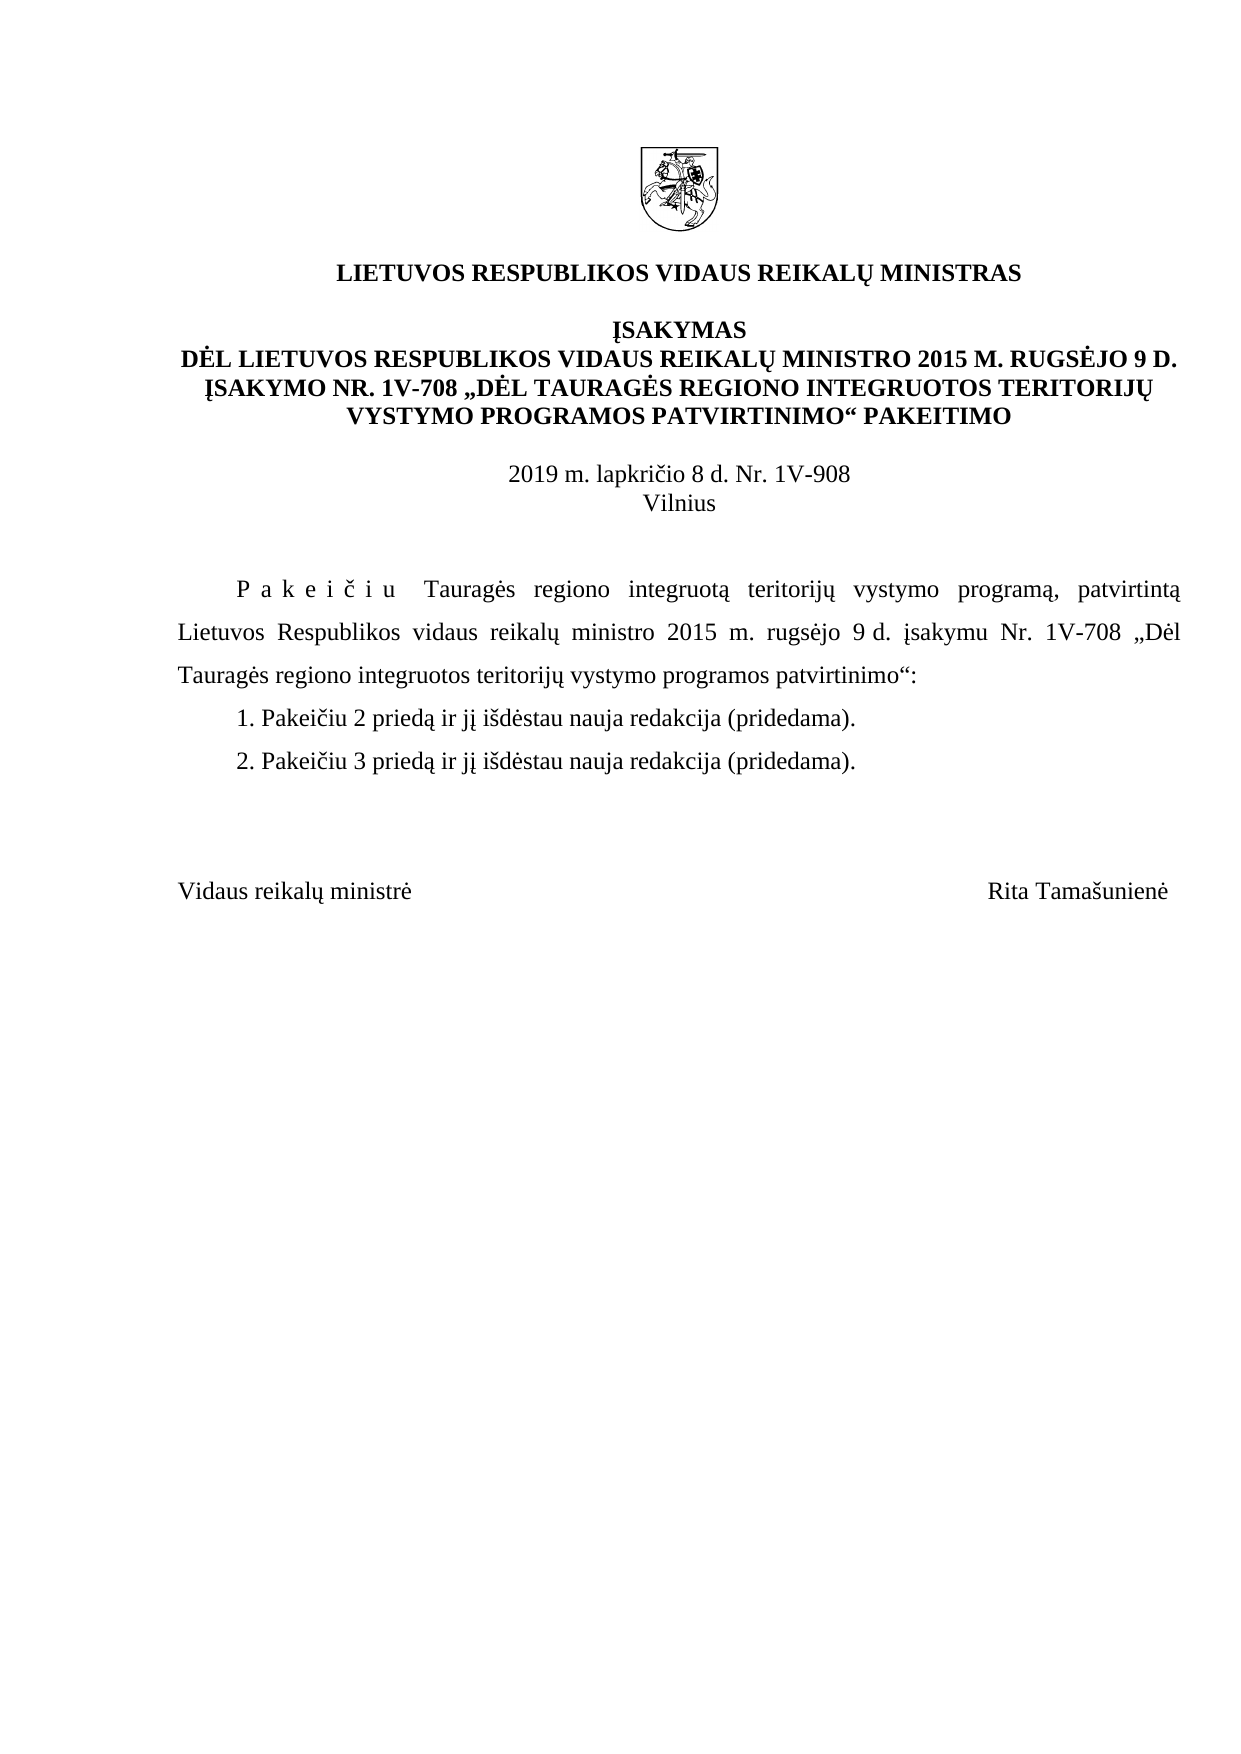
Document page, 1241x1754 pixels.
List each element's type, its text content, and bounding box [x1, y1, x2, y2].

text 2. Pakeičiu 3 priedą ir jį išdėstau nauja redakcija (pridedama). [236, 746, 1181, 775]
text ĮSAKYMAS [177, 315, 1181, 344]
text Vilnius [177, 488, 1181, 516]
text DĖL LIETUVOS RESPUBLIKOS VIDAUS REIKALŲ MINISTRO 2015 M. RUGSĖJO 9 D. ĮSAKYMO NR. 1V-708 „DĖL TAURAGĖS REGIONO INTEGRUOTOS TERITORIJŲ VYSTYMO PROGRAMOS PATVIRTINIMO“ PAKEITIMO [177, 344, 1181, 430]
text 1. Pakeičiu 2 priedą ir jį išdėstau nauja redakcija (pridedama). [236, 703, 1181, 732]
text LIETUVOS RESPUBLIKOS VIDAUS REIKALŲ MINISTRAS [177, 258, 1181, 286]
text Pakeičiu Tauragės regiono integruotą teritorijų vystymo programą, patvirtintą Lietuvos Respublikos vidaus reikalų ministro 2015 m. rugsėjo 9 d. įsakymu Nr. 1V-708 „Dėl Tauragės regiono integruotos teritorijų vystymo programos patvirtinimo“: [177, 574, 1181, 689]
text 2019 m. lapkričio 8 d. Nr. 1V-908 [177, 459, 1181, 488]
text Vidaus reikalų ministrė Rita Tamašunienė [177, 876, 1181, 904]
